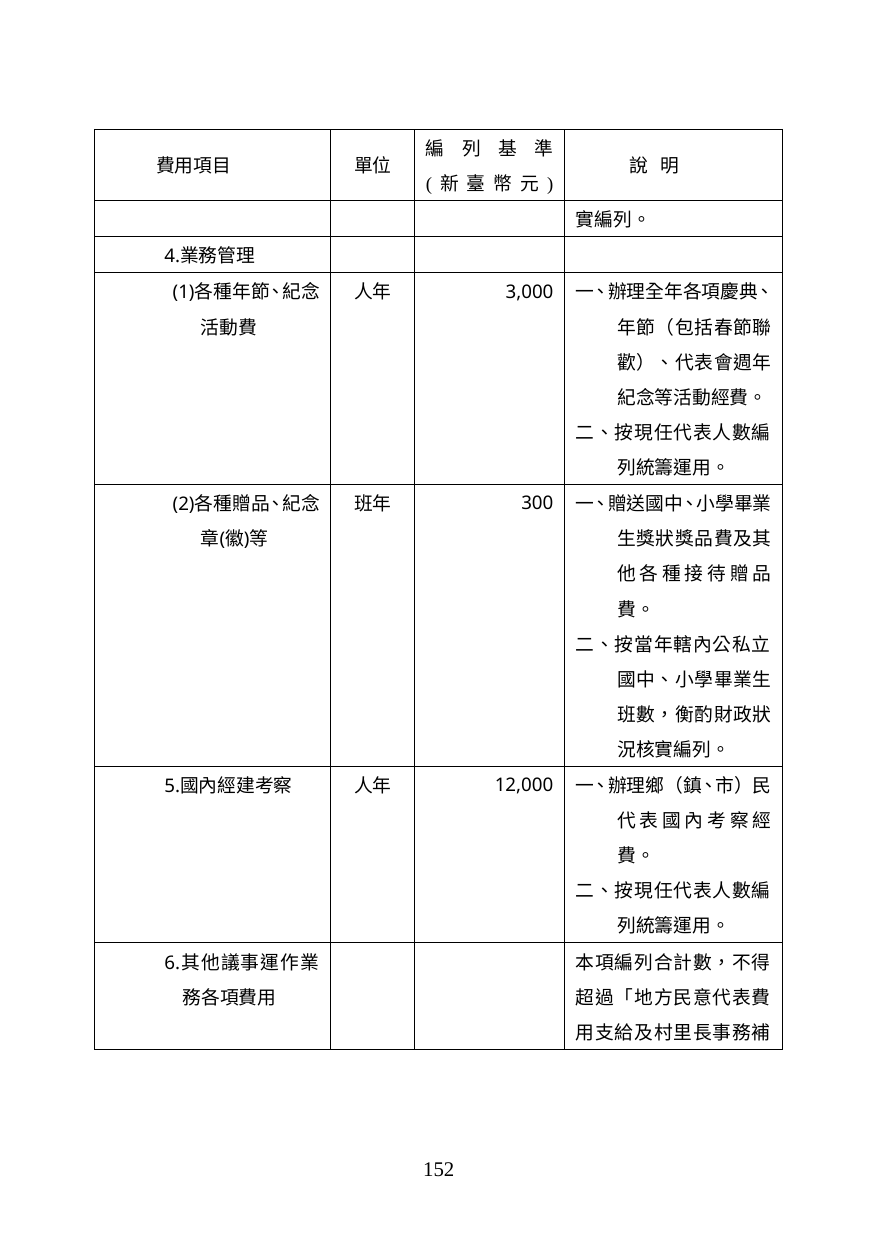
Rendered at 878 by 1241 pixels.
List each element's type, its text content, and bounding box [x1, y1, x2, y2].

table_cell 人年 [331, 273, 414, 484]
table_cell 12,000 [415, 767, 564, 942]
table_cell 人年 [331, 767, 414, 942]
table_cell 5.國內經建考察 [95, 767, 330, 942]
table_header 費用項目 [95, 130, 330, 200]
table_cell [565, 237, 782, 272]
table_cell 一、辦理全年各項慶典、年節（包括春節聯歡）、代表會週年紀念等活動經費。 二、按現任代表人數編列統籌運用。 [565, 273, 782, 484]
table_cell [415, 201, 564, 236]
table_cell 4.業務管理 [95, 237, 330, 272]
table_cell (1)各種年節、紀念活動費 [95, 273, 330, 484]
table_cell [415, 237, 564, 272]
table_cell 一、贈送國中、小學畢業生獎狀獎品費及其他各種接待贈品費。 二、按當年轄內公私立國中、小學畢業生班數，衡酌財政狀況核實編列。 [565, 485, 782, 766]
table_cell [331, 237, 414, 272]
table_cell 300 [415, 485, 564, 766]
table_cell 3,000 [415, 273, 564, 484]
table_cell [415, 943, 564, 1049]
table_cell 一、辦理鄉（鎮、市）民代表國內考察經費。 二、按現任代表人數編列統籌運用。 [565, 767, 782, 942]
table_cell [95, 201, 330, 236]
table_header 說 明 [565, 130, 782, 200]
table_cell 班年 [331, 485, 414, 766]
table_cell 本項編列合計數，不得超過「地方民意代表費用支給及村里長事務補 [565, 943, 782, 1049]
table_cell (2)各種贈品、紀念章(徽)等 [95, 485, 330, 766]
table_header 單位 [331, 130, 414, 200]
table_cell 實編列。 [565, 201, 782, 236]
table_cell [331, 943, 414, 1049]
table_header 編列基準 (新臺幣元) [415, 130, 564, 200]
table_cell [331, 201, 414, 236]
table_cell 6.其他議事運作業務各項費用 [95, 943, 330, 1049]
